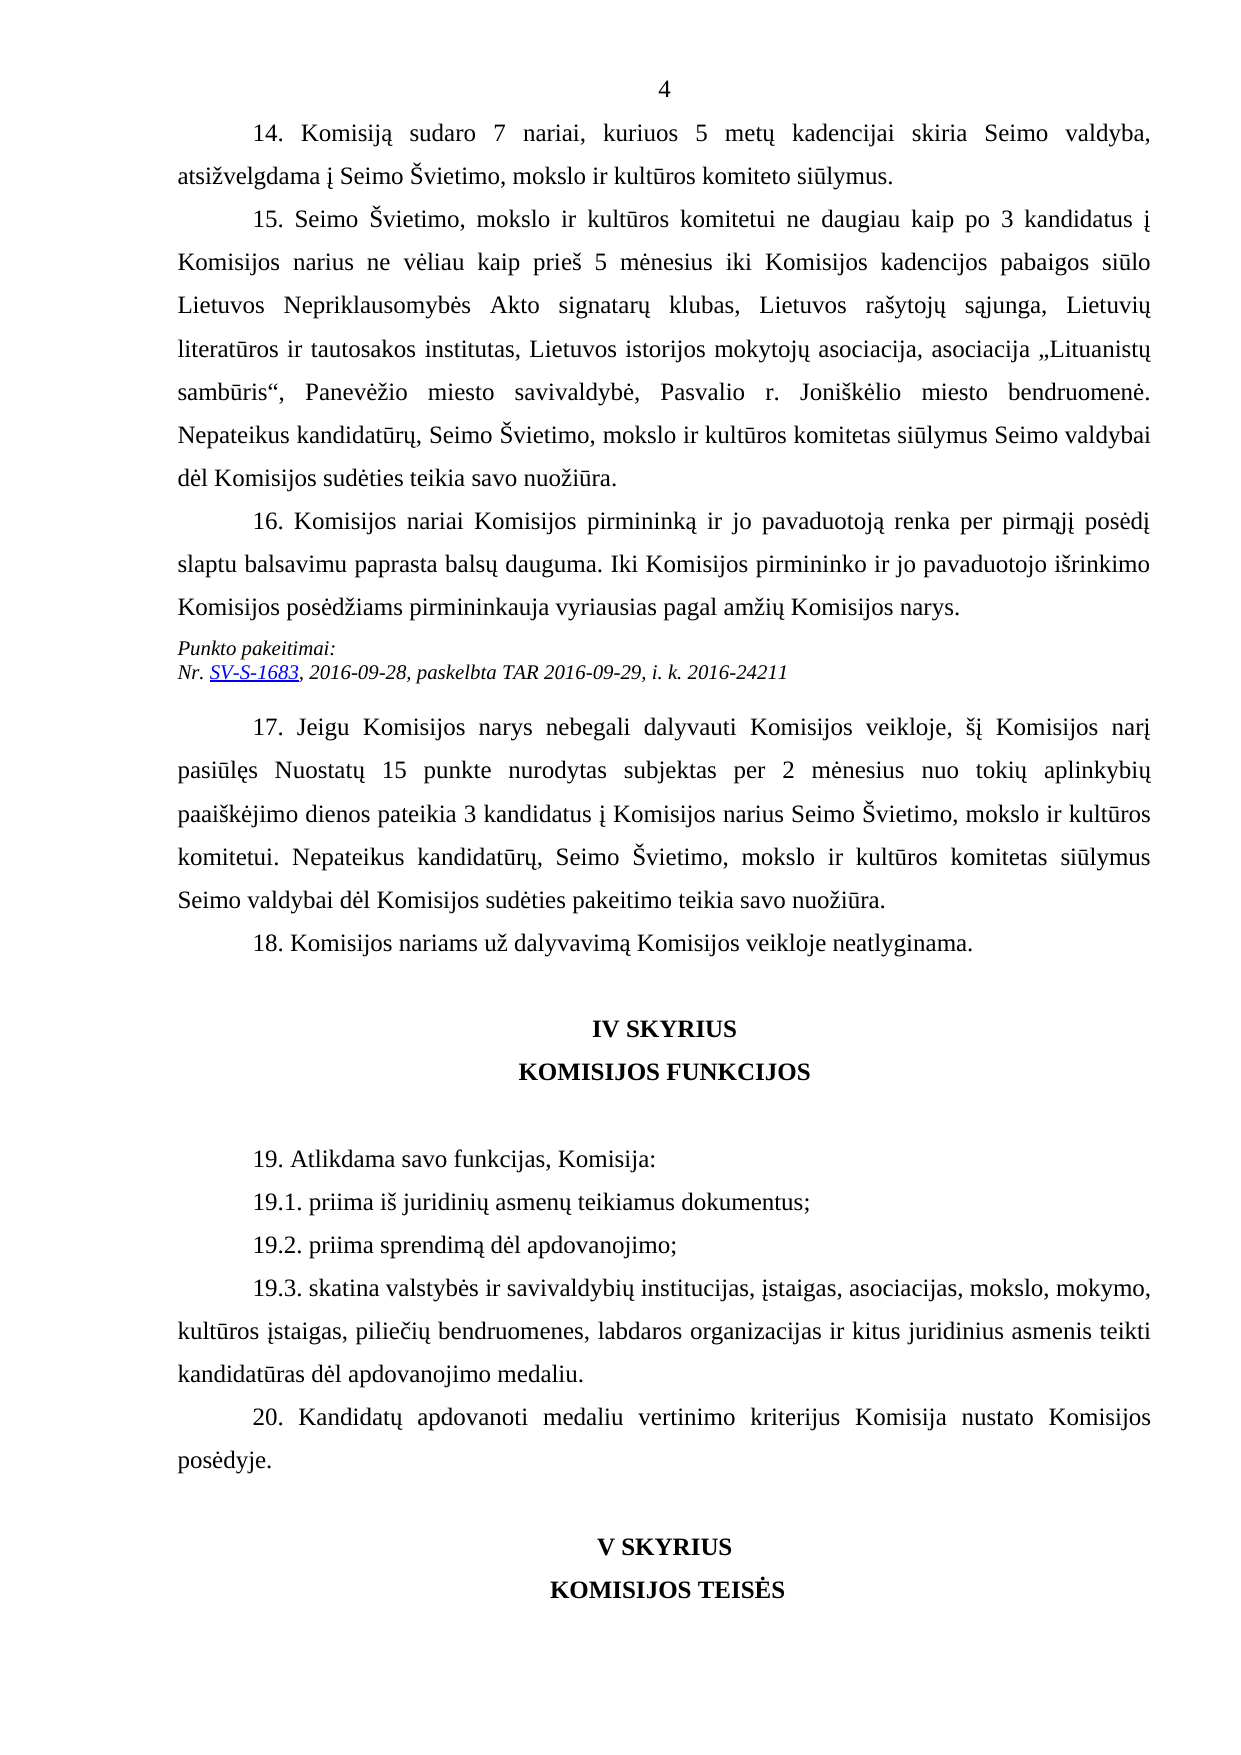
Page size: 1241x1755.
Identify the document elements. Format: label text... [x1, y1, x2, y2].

text 19.1. priima iš juridinių asmenų teikiamus dokumentus; [177, 1187, 1152, 1216]
text Nr. SV-S-1683, 2016-09-28, paskelbta TAR 2016-09-29, i. k. 2016-24211 [177, 660, 1152, 684]
text 14. Komisiją sudaro 7 nariai, kuriuos 5 metų kadencijai skiria Seimo valdyba, atsižvelgdama į Seimo Švietimo, mokslo ir kultūros komiteto siūlymus. [177, 118, 1152, 190]
text 20. Kandidatų apdovanoti medaliu vertinimo kriterijus Komisija nustato Komisijos posėdyje. [177, 1402, 1152, 1474]
text KOMISIJOS TEISĖS [177, 1575, 1152, 1604]
text 19.3. skatina valstybės ir savivaldybių institucijas, įstaigas, asociacijas, mokslo, mokymo, kultūros įstaigas, piliečių bendruomenes, labdaros organizacijas ir kitus juridinius asmenis teikti kandidatūras dėl apdovanojimo medaliu. [177, 1273, 1152, 1388]
text 17. Jeigu Komisijos narys nebegali dalyvauti Komisijos veikloje, šį Komisijos narį pasiūlęs Nuostatų 15 punkte nurodytas subjektas per 2 mėnesius nuo tokių aplinkybių paaiškėjimo dienos pateikia 3 kandidatus į Komisijos narius Seimo Švietimo, mokslo ir kultūros komitetui. Nepateikus kandidatūrų, Seimo Švietimo, mokslo ir kultūros komitetas siūlymus Seimo valdybai dėl Komisijos sudėties pakeitimo teikia savo nuožiūra. [177, 712, 1152, 914]
text IV SKYRIUS [177, 1014, 1152, 1043]
text 15. Seimo Švietimo, mokslo ir kultūros komitetui ne daugiau kaip po 3 kandidatus į Komisijos narius ne vėliau kaip prieš 5 mėnesius iki Komisijos kadencijos pabaigos siūlo Lietuvos Nepriklausomybės Akto signatarų klubas, Lietuvos rašytojų sąjunga, Lietuvių literatūros ir tautosakos institutas, Lietuvos istorijos mokytojų asociacija, asociacija „Lituanistų sambūris“, Panevėžio miesto savivaldybė, Pasvalio r. Joniškėlio miesto bendruomenė. Nepateikus kandidatūrų, Seimo Švietimo, mokslo ir kultūros komitetas siūlymus Seimo valdybai dėl Komisijos sudėties teikia savo nuožiūra. [177, 204, 1152, 492]
text 18. Komisijos nariams už dalyvavimą Komisijos veikloje neatlyginama. [177, 928, 1152, 957]
text 19. Atlikdama savo funkcijas, Komisija: [177, 1144, 1152, 1172]
text 19.2. priima sprendimą dėl apdovanojimo; [177, 1230, 1152, 1259]
text Punkto pakeitimai: [177, 636, 1152, 660]
text KOMISIJOS FUNKCIJOS [177, 1057, 1152, 1086]
text 16. Komisijos nariai Komisijos pirmininką ir jo pavaduotoją renka per pirmąjį posėdį slaptu balsavimu paprasta balsų dauguma. Iki Komisijos pirmininko ir jo pavaduotojo išrinkimo Komisijos posėdžiams pirmininkauja vyriausias pagal amžių Komisijos narys. [177, 506, 1152, 621]
text V SKYRIUS [177, 1532, 1152, 1561]
